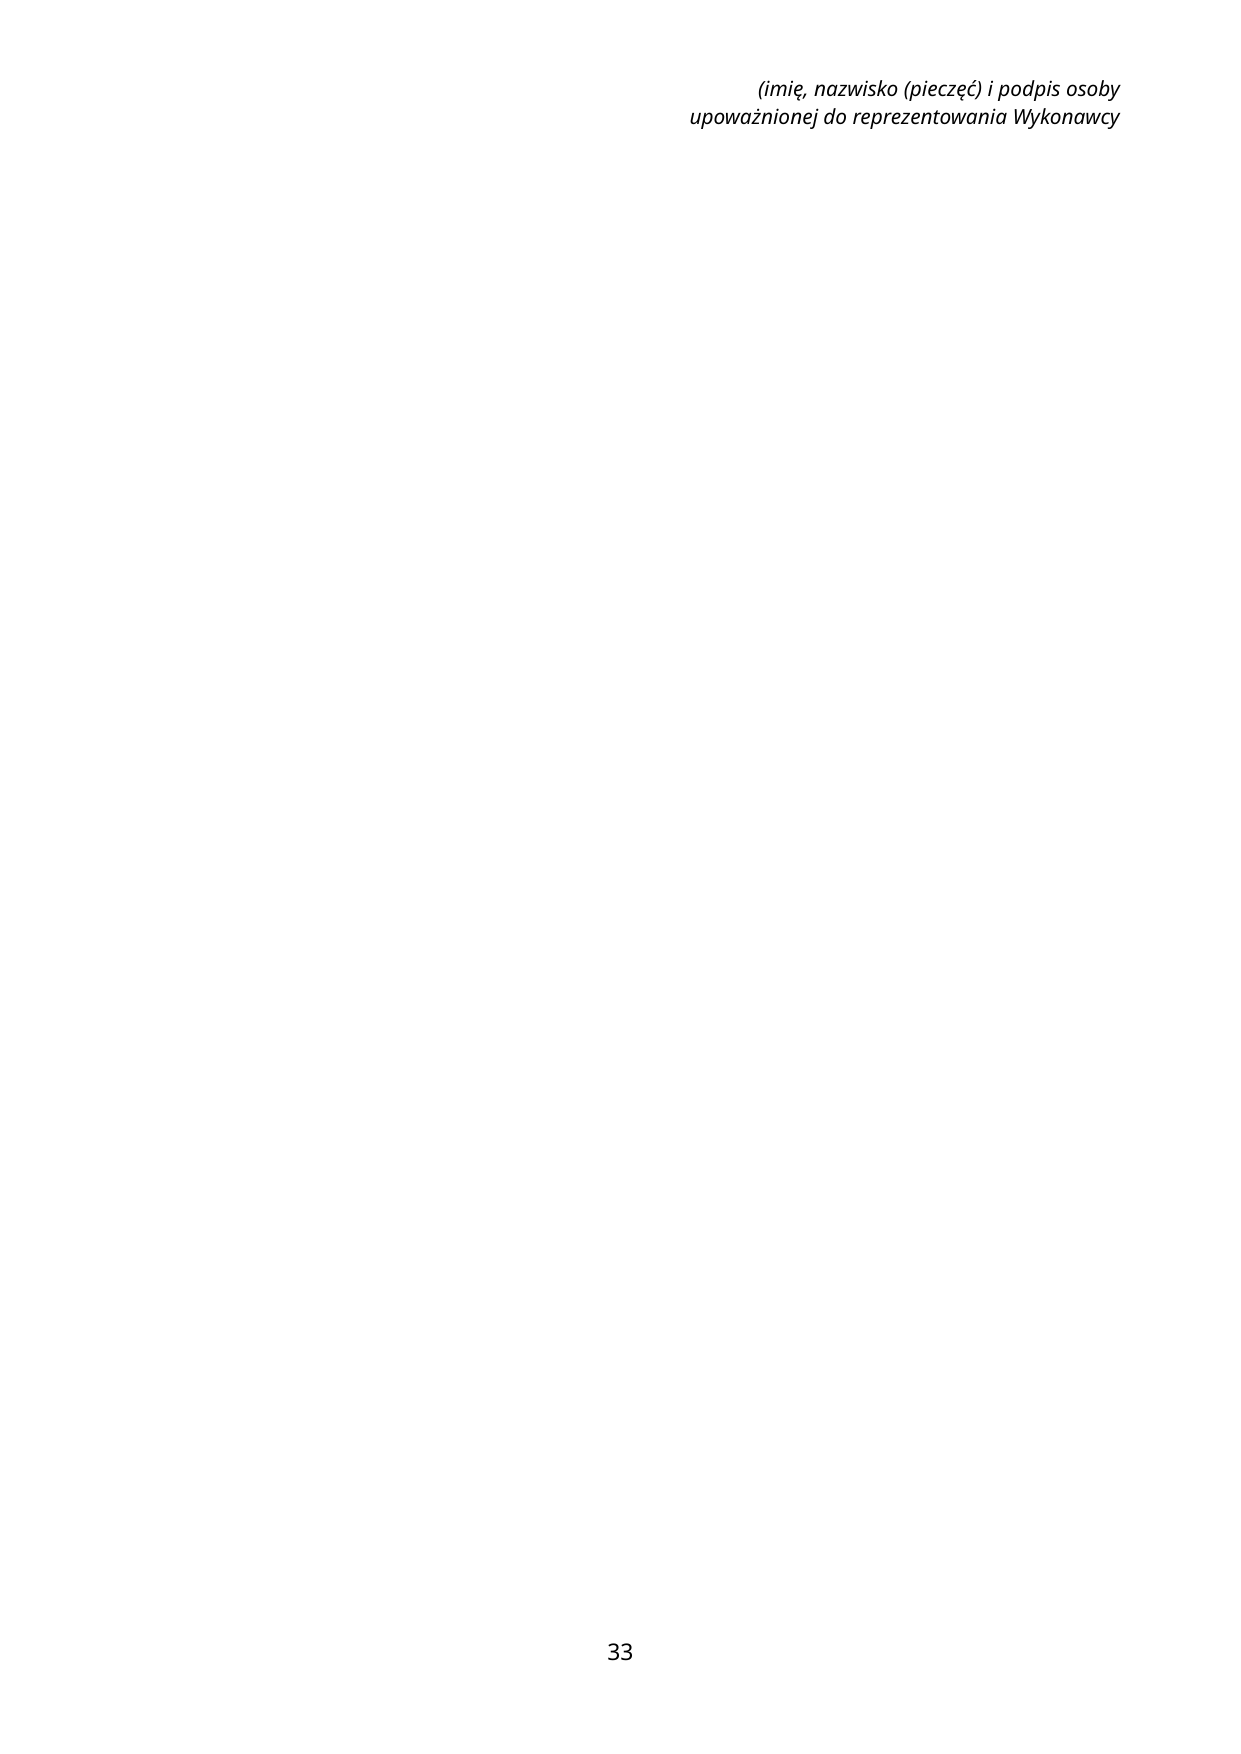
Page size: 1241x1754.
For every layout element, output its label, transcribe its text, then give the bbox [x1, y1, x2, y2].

text upoważnionej do reprezentowania Wykonawcy [118, 102, 1122, 131]
text (imię, nazwisko (pieczęć) i podpis osoby [118, 74, 1122, 102]
